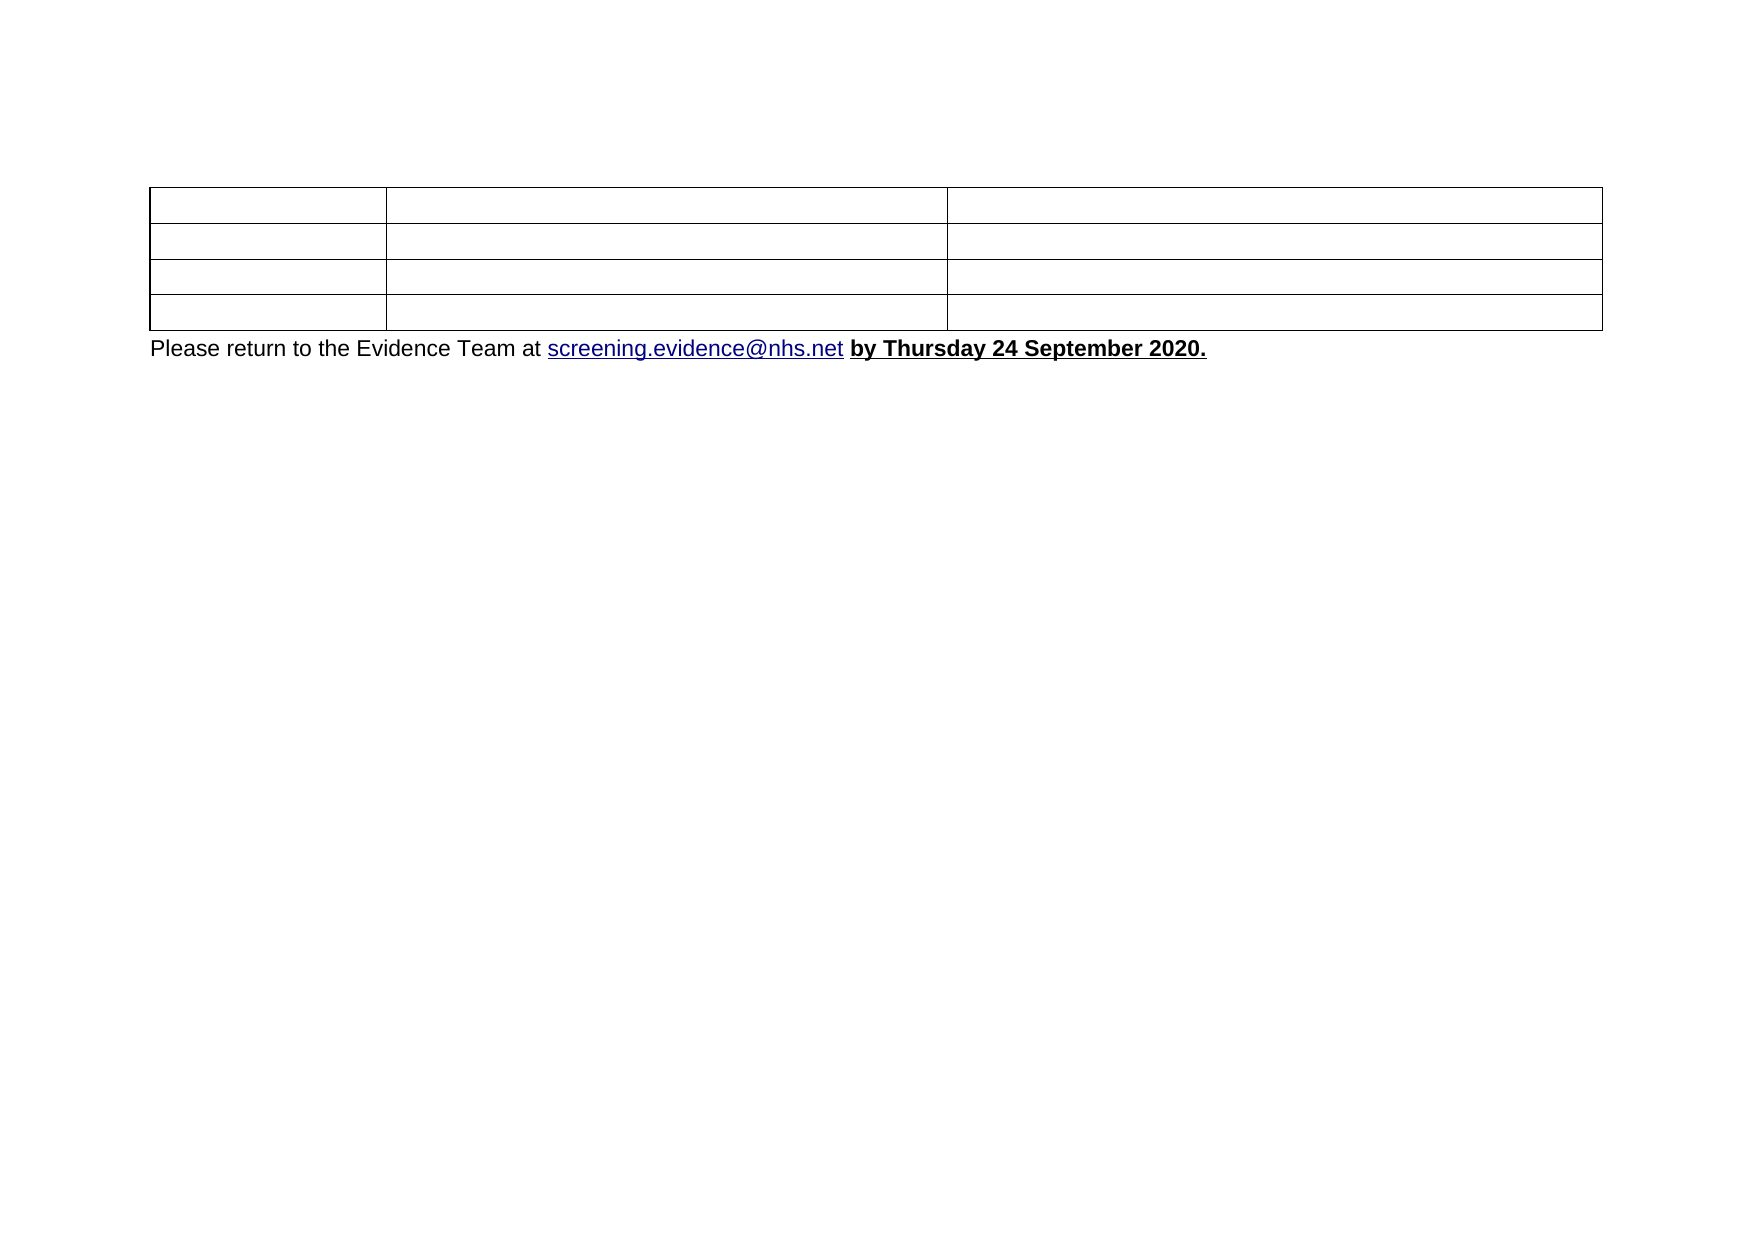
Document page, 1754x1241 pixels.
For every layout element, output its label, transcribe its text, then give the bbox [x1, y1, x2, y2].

table_cell [948, 224, 1602, 259]
table_cell [151, 188, 386, 223]
table_cell [151, 260, 386, 294]
table_cell [387, 188, 947, 223]
table_cell [948, 260, 1602, 294]
table_cell [948, 295, 1602, 330]
table_cell [387, 224, 947, 259]
table_cell [151, 295, 386, 330]
table_cell [151, 224, 386, 259]
table_cell [387, 260, 947, 294]
table_cell [948, 188, 1602, 223]
table_cell [387, 295, 947, 330]
text Please return to the Evidence Team at screening.evidence@nhs.net by Thursday 24 September 2020. [150, 335, 1604, 362]
